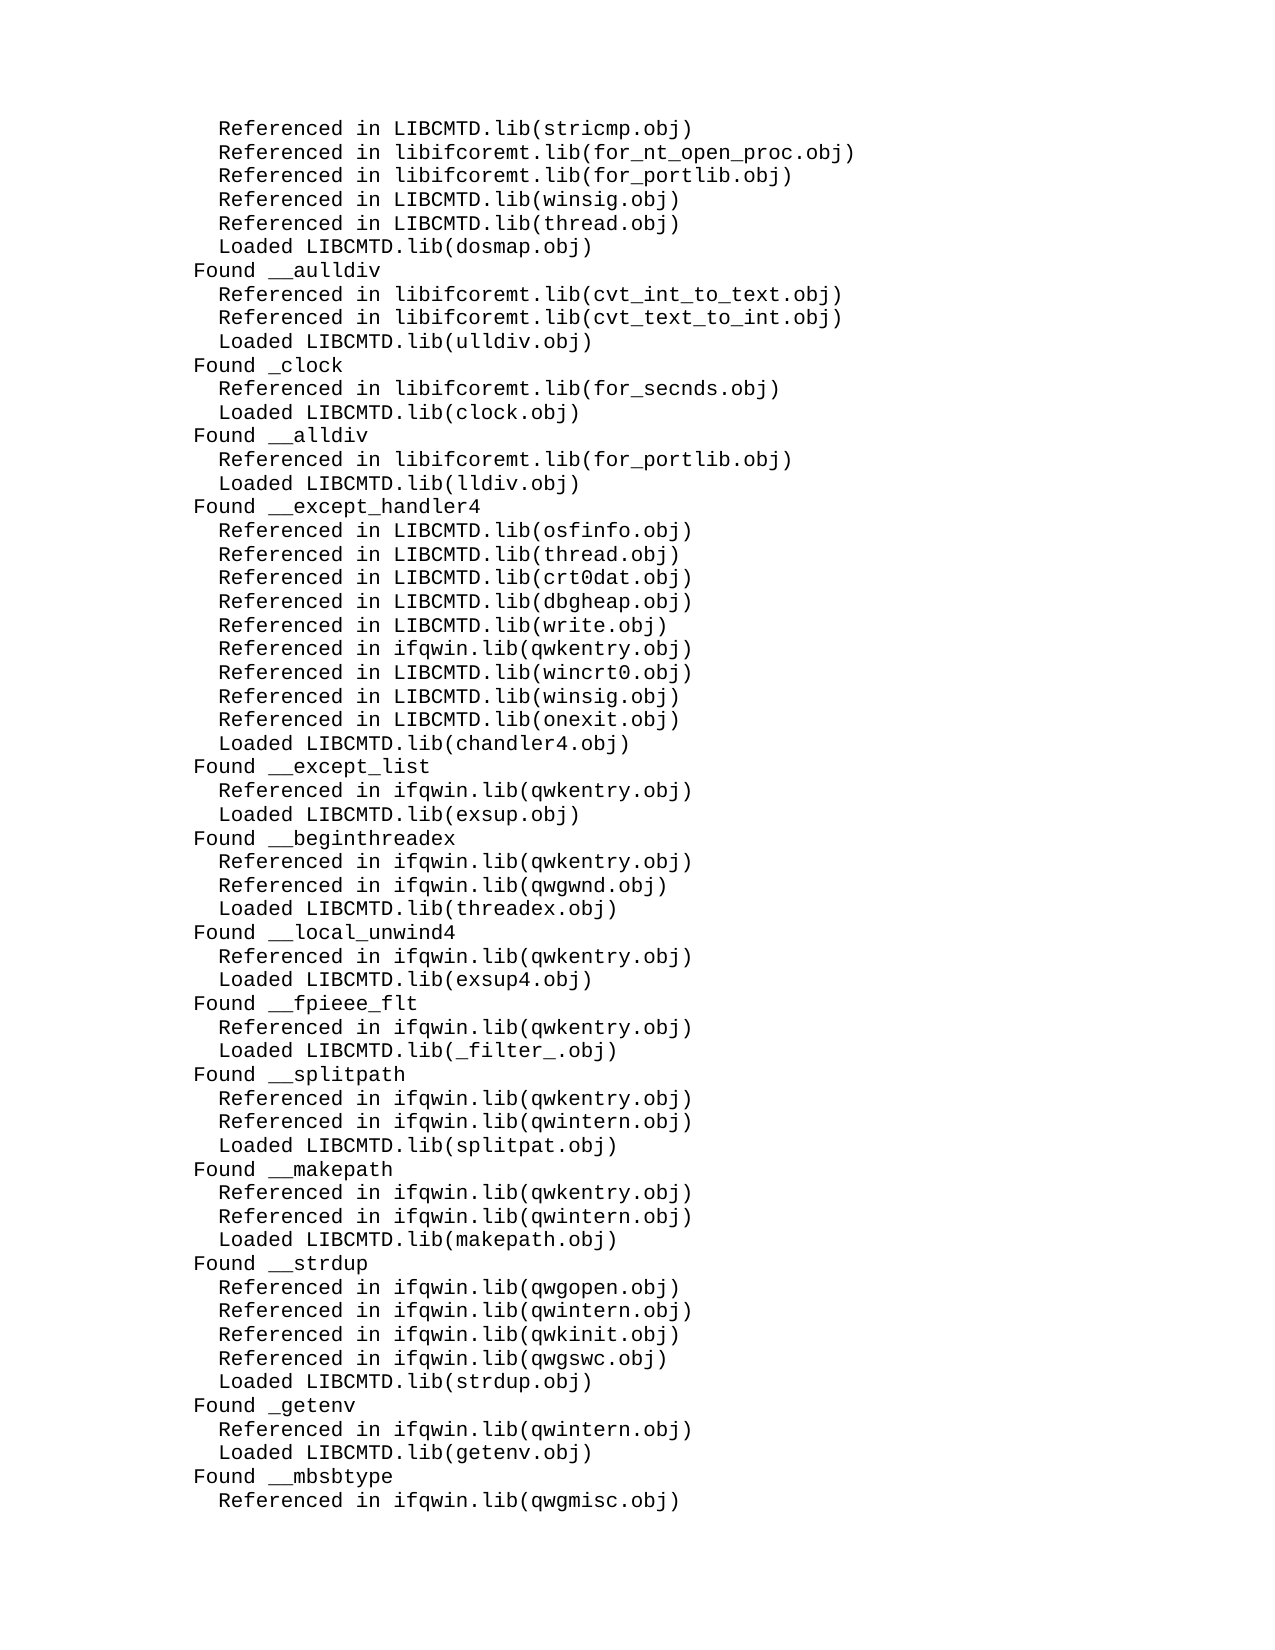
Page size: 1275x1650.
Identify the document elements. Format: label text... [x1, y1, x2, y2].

text Found __except_list [118, 757, 1157, 780]
text Found __aulldiv [118, 260, 1157, 284]
text Referenced in ifqwin.lib(qwgwnd.obj) [118, 875, 1157, 898]
text Referenced in ifqwin.lib(qwintern.obj) [118, 1111, 1157, 1135]
text Referenced in ifqwin.lib(qwintern.obj) [118, 1206, 1157, 1229]
text Referenced in libifcoremt.lib(for_portlib.obj) [118, 449, 1157, 473]
text Referenced in ifqwin.lib(qwkentry.obj) [118, 1088, 1157, 1111]
text Loaded LIBCMTD.lib(ulldiv.obj) [118, 331, 1157, 354]
text Found __local_unwind4 [118, 922, 1157, 946]
text Loaded LIBCMTD.lib(exsup4.obj) [118, 969, 1157, 993]
text Referenced in LIBCMTD.lib(dbgheap.obj) [118, 591, 1157, 615]
text Referenced in libifcoremt.lib(for_portlib.obj) [118, 165, 1157, 189]
text Referenced in libifcoremt.lib(for_secnds.obj) [118, 378, 1157, 402]
text Referenced in LIBCMTD.lib(thread.obj) [118, 213, 1157, 236]
text Referenced in LIBCMTD.lib(thread.obj) [118, 544, 1157, 567]
text Referenced in ifqwin.lib(qwgopen.obj) [118, 1277, 1157, 1300]
text Referenced in ifqwin.lib(qwgmisc.obj) [118, 1489, 1157, 1513]
text Loaded LIBCMTD.lib(_filter_.obj) [118, 1040, 1157, 1064]
text Referenced in LIBCMTD.lib(wincrt0.obj) [118, 662, 1157, 686]
text Referenced in LIBCMTD.lib(write.obj) [118, 615, 1157, 638]
text Referenced in libifcoremt.lib(cvt_text_to_int.obj) [118, 307, 1157, 331]
text Referenced in LIBCMTD.lib(onexit.obj) [118, 709, 1157, 733]
text Loaded LIBCMTD.lib(getenv.obj) [118, 1442, 1157, 1466]
text Referenced in ifqwin.lib(qwintern.obj) [118, 1419, 1157, 1442]
text Loaded LIBCMTD.lib(exsup.obj) [118, 804, 1157, 827]
text Loaded LIBCMTD.lib(makepath.obj) [118, 1229, 1157, 1253]
text Loaded LIBCMTD.lib(strdup.obj) [118, 1371, 1157, 1395]
text Found __alldiv [118, 426, 1157, 449]
text Found _getenv [118, 1395, 1157, 1419]
text Found __fpieee_flt [118, 993, 1157, 1017]
text Referenced in libifcoremt.lib(cvt_int_to_text.obj) [118, 284, 1157, 307]
text Referenced in ifqwin.lib(qwkentry.obj) [118, 946, 1157, 969]
text Referenced in ifqwin.lib(qwkentry.obj) [118, 638, 1157, 662]
text Loaded LIBCMTD.lib(splitpat.obj) [118, 1135, 1157, 1158]
text Referenced in ifqwin.lib(qwkentry.obj) [118, 780, 1157, 804]
text Found __strdup [118, 1253, 1157, 1277]
text Referenced in ifqwin.lib(qwintern.obj) [118, 1300, 1157, 1324]
text Referenced in ifqwin.lib(qwkentry.obj) [118, 851, 1157, 875]
text Referenced in LIBCMTD.lib(winsig.obj) [118, 189, 1157, 213]
text Referenced in ifqwin.lib(qwkinit.obj) [118, 1324, 1157, 1348]
text Loaded LIBCMTD.lib(clock.obj) [118, 402, 1157, 426]
text Referenced in LIBCMTD.lib(osfinfo.obj) [118, 520, 1157, 544]
text Referenced in ifqwin.lib(qwkentry.obj) [118, 1017, 1157, 1040]
text Found __except_handler4 [118, 496, 1157, 520]
text Found _clock [118, 354, 1157, 378]
text Found __mbsbtype [118, 1466, 1157, 1489]
text Loaded LIBCMTD.lib(dosmap.obj) [118, 236, 1157, 260]
text Referenced in ifqwin.lib(qwkentry.obj) [118, 1182, 1157, 1206]
text Loaded LIBCMTD.lib(lldiv.obj) [118, 473, 1157, 496]
text Referenced in ifqwin.lib(qwgswc.obj) [118, 1348, 1157, 1371]
text Loaded LIBCMTD.lib(threadex.obj) [118, 898, 1157, 922]
text Referenced in LIBCMTD.lib(crt0dat.obj) [118, 567, 1157, 591]
text Referenced in libifcoremt.lib(for_nt_open_proc.obj) [118, 142, 1157, 165]
text Loaded LIBCMTD.lib(chandler4.obj) [118, 733, 1157, 757]
text Referenced in LIBCMTD.lib(stricmp.obj) [118, 118, 1157, 142]
text Found __beginthreadex [118, 827, 1157, 851]
text Referenced in LIBCMTD.lib(winsig.obj) [118, 686, 1157, 709]
text Found __splitpath [118, 1064, 1157, 1088]
text Found __makepath [118, 1158, 1157, 1182]
